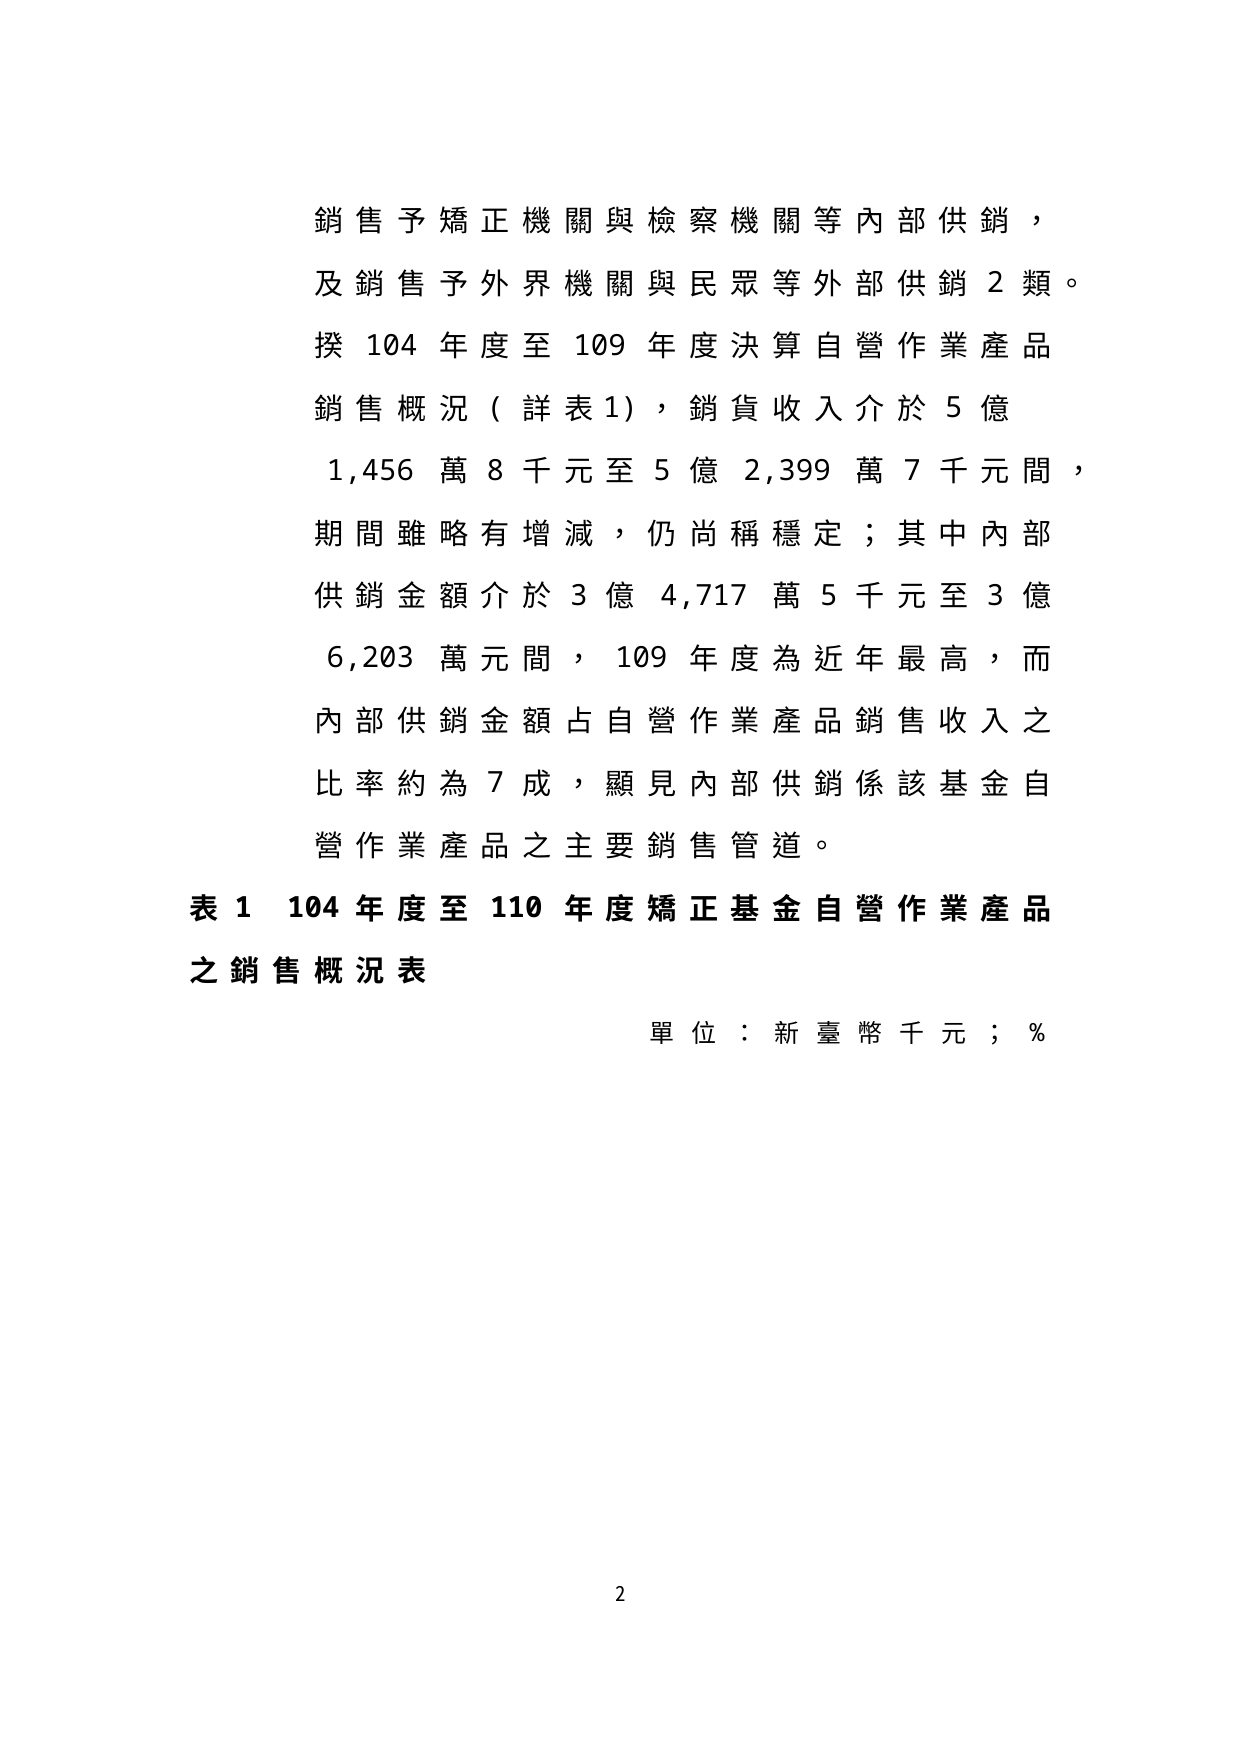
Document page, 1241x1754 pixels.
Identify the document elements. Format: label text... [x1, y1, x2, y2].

text 矯正基金自營作業產品之銷售管道分為銷售予矯正機關與檢察機關等內部供銷，及銷售予外界機關與民眾等外部供銷2類。揆104年度至109年度決算自營作業產品銷售概況(詳表1)，銷貨收入介於5億1,456萬8千元至5億2,399萬7千元間，期間雖略有增減，仍尚稱穩定；其中內部供銷金額介於3億4,717萬5千元至3億6,203萬元間，109年度為近年最高，而內部供銷金額占自營作業產品銷售收入之比率約為7成，顯見內部供銷係該基金自營作業產品之主要銷售管道。 [271, 177, 1058, 865]
text 表1 104年度至110年度矯正基金自營作業產品之銷售概況表 [183, 865, 1058, 990]
text 單位：新臺幣千元；% [183, 990, 1058, 1052]
